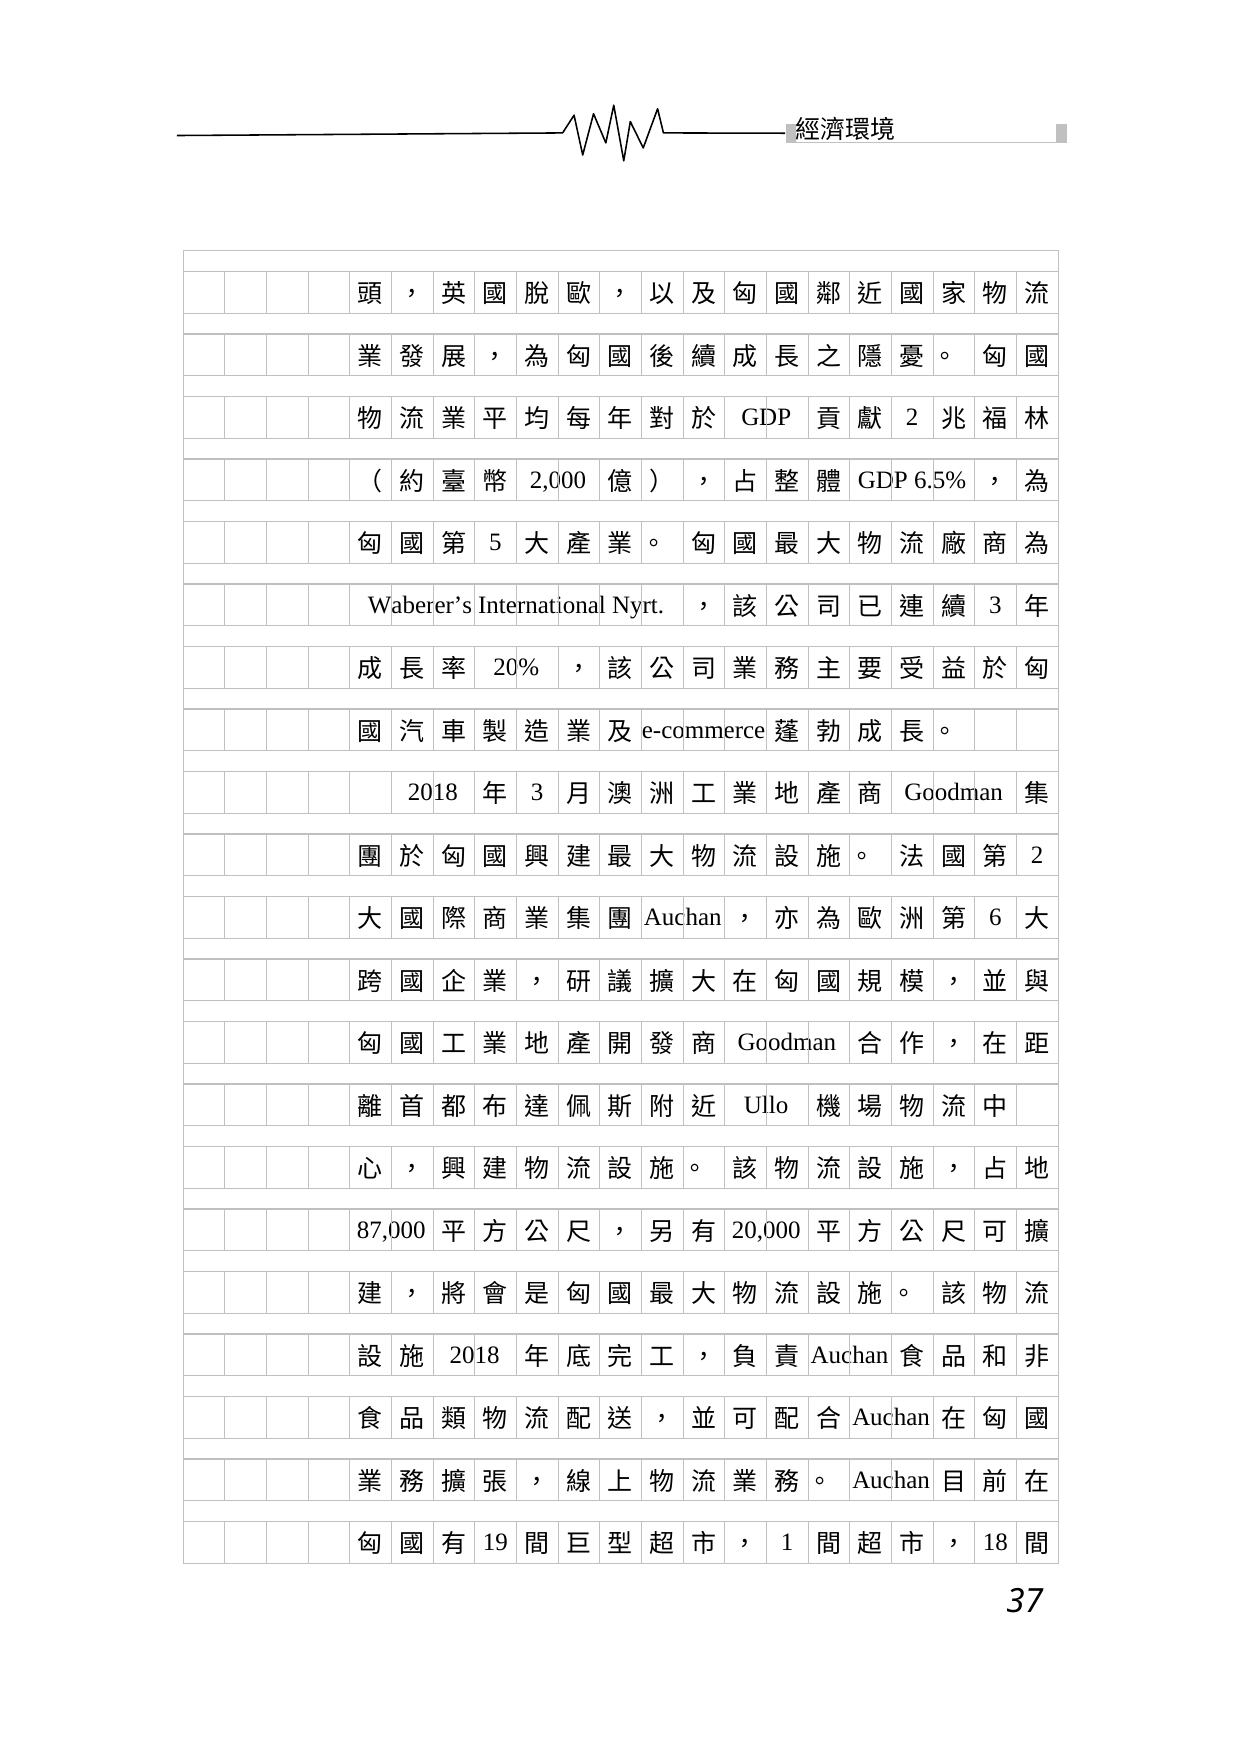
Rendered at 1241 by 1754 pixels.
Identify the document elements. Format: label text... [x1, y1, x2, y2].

text 惟缺工問題及西歐國家保護主義抬頭，英國脫歐，以及匈國鄰近國家物流業發展，為匈國後續成長之隱憂。匈國物流業平均每年對於GDP貢獻2兆福林（約臺幣2,000億），占整體GDP 6.5%，為匈國第5大產業。匈國最大物流廠商為Waberer’s International Nyrt.，該公司已連續3年成長率20%，該公司業務主要受益於匈國汽車製造業及e-commerce蓬勃成長。 [330, 689, 1058, 708]
text 惟缺工問題及西歐國家保護主義抬頭，英國脫歐，以及匈國鄰近國家物流業發展，為匈國後續成長之隱憂。匈國物流業平均每年對於GDP貢獻2兆福林（約臺幣2,000億），占整體GDP 6.5%，為匈國第5大產業。匈國最大物流廠商為Waberer’s International Nyrt.，該公司已連續3年成長率20%，該公司業務主要受益於匈國汽車製造業及e-commerce蓬勃成長。 [330, 314, 1058, 333]
text 2018年3月澳洲工業地產商Goodman集團於匈國興建最大物流設施。法國第2大國際商業集團Auchan，亦為歐洲第6大跨國企業，研議擴大在匈國規模，並與匈國工業地產開發商Goodman合作，在距離首都布達佩斯附近Ullo機場物流中心，興建物流設施。該物流設施，占地87,000平方公尺，另有20,000平方公尺可擴建，將會是匈國最大物流設施。該物流設施2018年底完工，負責Auchan食品和非食品類物流配送，並可配合Auchan在匈國業務擴張，線上物流業務。Auchan目前在匈國有19間巨型超市，1間超市，18間加油站，及線上物流公司，共聘僱7,000名員工。工業地產開發商Goodman擁有物流設施、土地、負責營運及發展業務。目前在歐洲比利時、捷克、法國、德國、荷蘭、波蘭、斯洛伐克及西班牙等國皆有投資。在匈國Gyal及Ullo設有物流設施，共88,000平方公尺，Ullo物流中心位於匈國M4及M10公路，為連結烏克蘭、羅馬尼亞及塞爾維亞之物流據點。 [330, 814, 1058, 833]
text 惟缺工問題及西歐國家保護主義抬頭，英國脫歐，以及匈國鄰近國家物流業發展，為匈國後續成長之隱憂。匈國物流業平均每年對於GDP貢獻2兆福林（約臺幣2,000億），占整體GDP 6.5%，為匈國第5大產業。匈國最大物流廠商為Waberer’s International Nyrt.，該公司已連續3年成長率20%，該公司業務主要受益於匈國汽車製造業及e-commerce蓬勃成長。 [330, 564, 1058, 583]
text 2018年3月澳洲工業地產商Goodman集團於匈國興建最大物流設施。法國第2大國際商業集團Auchan，亦為歐洲第6大跨國企業，研議擴大在匈國規模，並與匈國工業地產開發商Goodman合作，在距離首都布達佩斯附近Ullo機場物流中心，興建物流設施。該物流設施，占地87,000平方公尺，另有20,000平方公尺可擴建，將會是匈國最大物流設施。該物流設施2018年底完工，負責Auchan食品和非食品類物流配送，並可配合Auchan在匈國業務擴張，線上物流業務。Auchan目前在匈國有19間巨型超市，1間超市，18間加油站，及線上物流公司，共聘僱7,000名員工。工業地產開發商Goodman擁有物流設施、土地、負責營運及發展業務。目前在歐洲比利時、捷克、法國、德國、荷蘭、波蘭、斯洛伐克及西班牙等國皆有投資。在匈國Gyal及Ullo設有物流設施，共88,000平方公尺，Ullo物流中心位於匈國M4及M10公路，為連結烏克蘭、羅馬尼亞及塞爾維亞之物流據點。 [330, 1501, 1058, 1521]
text 2018年3月澳洲工業地產商Goodman集團於匈國興建最大物流設施。法國第2大國際商業集團Auchan，亦為歐洲第6大跨國企業，研議擴大在匈國規模，並與匈國工業地產開發商Goodman合作，在距離首都布達佩斯附近Ullo機場物流中心，興建物流設施。該物流設施，占地87,000平方公尺，另有20,000平方公尺可擴建，將會是匈國最大物流設施。該物流設施2018年底完工，負責Auchan食品和非食品類物流配送，並可配合Auchan在匈國業務擴張，線上物流業務。Auchan目前在匈國有19間巨型超市，1間超市，18間加油站，及線上物流公司，共聘僱7,000名員工。工業地產開發商Goodman擁有物流設施、土地、負責營運及發展業務。目前在歐洲比利時、捷克、法國、德國、荷蘭、波蘭、斯洛伐克及西班牙等國皆有投資。在匈國Gyal及Ullo設有物流設施，共88,000平方公尺，Ullo物流中心位於匈國M4及M10公路，為連結烏克蘭、羅馬尼亞及塞爾維亞之物流據點。 [330, 1126, 1058, 1146]
text 惟缺工問題及西歐國家保護主義抬頭，英國脫歐，以及匈國鄰近國家物流業發展，為匈國後續成長之隱憂。匈國物流業平均每年對於GDP貢獻2兆福林（約臺幣2,000億），占整體GDP 6.5%，為匈國第5大產業。匈國最大物流廠商為Waberer’s International Nyrt.，該公司已連續3年成長率20%，該公司業務主要受益於匈國汽車製造業及e-commerce蓬勃成長。 [330, 501, 1058, 521]
text 2018年3月澳洲工業地產商Goodman集團於匈國興建最大物流設施。法國第2大國際商業集團Auchan，亦為歐洲第6大跨國企業，研議擴大在匈國規模，並與匈國工業地產開發商Goodman合作，在距離首都布達佩斯附近Ullo機場物流中心，興建物流設施。該物流設施，占地87,000平方公尺，另有20,000平方公尺可擴建，將會是匈國最大物流設施。該物流設施2018年底完工，負責Auchan食品和非食品類物流配送，並可配合Auchan在匈國業務擴張，線上物流業務。Auchan目前在匈國有19間巨型超市，1間超市，18間加油站，及線上物流公司，共聘僱7,000名員工。工業地產開發商Goodman擁有物流設施、土地、負責營運及發展業務。目前在歐洲比利時、捷克、法國、德國、荷蘭、波蘭、斯洛伐克及西班牙等國皆有投資。在匈國Gyal及Ullo設有物流設施，共88,000平方公尺，Ullo物流中心位於匈國M4及M10公路，為連結烏克蘭、羅馬尼亞及塞爾維亞之物流據點。 [330, 751, 1058, 771]
text 2018年3月澳洲工業地產商Goodman集團於匈國興建最大物流設施。法國第2大國際商業集團Auchan，亦為歐洲第6大跨國企業，研議擴大在匈國規模，並與匈國工業地產開發商Goodman合作，在距離首都布達佩斯附近Ullo機場物流中心，興建物流設施。該物流設施，占地87,000平方公尺，另有20,000平方公尺可擴建，將會是匈國最大物流設施。該物流設施2018年底完工，負責Auchan食品和非食品類物流配送，並可配合Auchan在匈國業務擴張，線上物流業務。Auchan目前在匈國有19間巨型超市，1間超市，18間加油站，及線上物流公司，共聘僱7,000名員工。工業地產開發商Goodman擁有物流設施、土地、負責營運及發展業務。目前在歐洲比利時、捷克、法國、德國、荷蘭、波蘭、斯洛伐克及西班牙等國皆有投資。在匈國Gyal及Ullo設有物流設施，共88,000平方公尺，Ullo物流中心位於匈國M4及M10公路，為連結烏克蘭、羅馬尼亞及塞爾維亞之物流據點。 [330, 1189, 1058, 1208]
text 2018年3月澳洲工業地產商Goodman集團於匈國興建最大物流設施。法國第2大國際商業集團Auchan，亦為歐洲第6大跨國企業，研議擴大在匈國規模，並與匈國工業地產開發商Goodman合作，在距離首都布達佩斯附近Ullo機場物流中心，興建物流設施。該物流設施，占地87,000平方公尺，另有20,000平方公尺可擴建，將會是匈國最大物流設施。該物流設施2018年底完工，負責Auchan食品和非食品類物流配送，並可配合Auchan在匈國業務擴張，線上物流業務。Auchan目前在匈國有19間巨型超市，1間超市，18間加油站，及線上物流公司，共聘僱7,000名員工。工業地產開發商Goodman擁有物流設施、土地、負責營運及發展業務。目前在歐洲比利時、捷克、法國、德國、荷蘭、波蘭、斯洛伐克及西班牙等國皆有投資。在匈國Gyal及Ullo設有物流設施，共88,000平方公尺，Ullo物流中心位於匈國M4及M10公路，為連結烏克蘭、羅馬尼亞及塞爾維亞之物流據點。 [330, 1314, 1058, 1333]
text 惟缺工問題及西歐國家保護主義抬頭，英國脫歐，以及匈國鄰近國家物流業發展，為匈國後續成長之隱憂。匈國物流業平均每年對於GDP貢獻2兆福林（約臺幣2,000億），占整體GDP 6.5%，為匈國第5大產業。匈國最大物流廠商為Waberer’s International Nyrt.，該公司已連續3年成長率20%，該公司業務主要受益於匈國汽車製造業及e-commerce蓬勃成長。 [330, 439, 1058, 458]
text 惟缺工問題及西歐國家保護主義抬頭，英國脫歐，以及匈國鄰近國家物流業發展，為匈國後續成長之隱憂。匈國物流業平均每年對於GDP貢獻2兆福林（約臺幣2,000億），占整體GDP 6.5%，為匈國第5大產業。匈國最大物流廠商為Waberer’s International Nyrt.，該公司已連續3年成長率20%，該公司業務主要受益於匈國汽車製造業及e-commerce蓬勃成長。 [330, 376, 1058, 396]
text 2018年3月澳洲工業地產商Goodman集團於匈國興建最大物流設施。法國第2大國際商業集團Auchan，亦為歐洲第6大跨國企業，研議擴大在匈國規模，並與匈國工業地產開發商Goodman合作，在距離首都布達佩斯附近Ullo機場物流中心，興建物流設施。該物流設施，占地87,000平方公尺，另有20,000平方公尺可擴建，將會是匈國最大物流設施。該物流設施2018年底完工，負責Auchan食品和非食品類物流配送，並可配合Auchan在匈國業務擴張，線上物流業務。Auchan目前在匈國有19間巨型超市，1間超市，18間加油站，及線上物流公司，共聘僱7,000名員工。工業地產開發商Goodman擁有物流設施、土地、負責營運及發展業務。目前在歐洲比利時、捷克、法國、德國、荷蘭、波蘭、斯洛伐克及西班牙等國皆有投資。在匈國Gyal及Ullo設有物流設施，共88,000平方公尺，Ullo物流中心位於匈國M4及M10公路，為連結烏克蘭、羅馬尼亞及塞爾維亞之物流據點。 [330, 1251, 1058, 1271]
text 2018年3月澳洲工業地產商Goodman集團於匈國興建最大物流設施。法國第2大國際商業集團Auchan，亦為歐洲第6大跨國企業，研議擴大在匈國規模，並與匈國工業地產開發商Goodman合作，在距離首都布達佩斯附近Ullo機場物流中心，興建物流設施。該物流設施，占地87,000平方公尺，另有20,000平方公尺可擴建，將會是匈國最大物流設施。該物流設施2018年底完工，負責Auchan食品和非食品類物流配送，並可配合Auchan在匈國業務擴張，線上物流業務。Auchan目前在匈國有19間巨型超市，1間超市，18間加油站，及線上物流公司，共聘僱7,000名員工。工業地產開發商Goodman擁有物流設施、土地、負責營運及發展業務。目前在歐洲比利時、捷克、法國、德國、荷蘭、波蘭、斯洛伐克及西班牙等國皆有投資。在匈國Gyal及Ullo設有物流設施，共88,000平方公尺，Ullo物流中心位於匈國M4及M10公路，為連結烏克蘭、羅馬尼亞及塞爾維亞之物流據點。 [330, 876, 1058, 896]
text 2018年3月澳洲工業地產商Goodman集團於匈國興建最大物流設施。法國第2大國際商業集團Auchan，亦為歐洲第6大跨國企業，研議擴大在匈國規模，並與匈國工業地產開發商Goodman合作，在距離首都布達佩斯附近Ullo機場物流中心，興建物流設施。該物流設施，占地87,000平方公尺，另有20,000平方公尺可擴建，將會是匈國最大物流設施。該物流設施2018年底完工，負責Auchan食品和非食品類物流配送，並可配合Auchan在匈國業務擴張，線上物流業務。Auchan目前在匈國有19間巨型超市，1間超市，18間加油站，及線上物流公司，共聘僱7,000名員工。工業地產開發商Goodman擁有物流設施、土地、負責營運及發展業務。目前在歐洲比利時、捷克、法國、德國、荷蘭、波蘭、斯洛伐克及西班牙等國皆有投資。在匈國Gyal及Ullo設有物流設施，共88,000平方公尺，Ullo物流中心位於匈國M4及M10公路，為連結烏克蘭、羅馬尼亞及塞爾維亞之物流據點。 [330, 1439, 1058, 1458]
text 惟缺工問題及西歐國家保護主義抬頭，英國脫歐，以及匈國鄰近國家物流業發展，為匈國後續成長之隱憂。匈國物流業平均每年對於GDP貢獻2兆福林（約臺幣2,000億），占整體GDP 6.5%，為匈國第5大產業。匈國最大物流廠商為Waberer’s International Nyrt.，該公司已連續3年成長率20%，該公司業務主要受益於匈國汽車製造業及e-commerce蓬勃成長。 [330, 626, 1058, 646]
text 惟缺工問題及西歐國家保護主義抬頭，英國脫歐，以及匈國鄰近國家物流業發展，為匈國後續成長之隱憂。匈國物流業平均每年對於GDP貢獻2兆福林（約臺幣2,000億），占整體GDP 6.5%，為匈國第5大產業。匈國最大物流廠商為Waberer’s International Nyrt.，該公司已連續3年成長率20%，該公司業務主要受益於匈國汽車製造業及e-commerce蓬勃成長。 [330, 251, 1058, 271]
text 2018年3月澳洲工業地產商Goodman集團於匈國興建最大物流設施。法國第2大國際商業集團Auchan，亦為歐洲第6大跨國企業，研議擴大在匈國規模，並與匈國工業地產開發商Goodman合作，在距離首都布達佩斯附近Ullo機場物流中心，興建物流設施。該物流設施，占地87,000平方公尺，另有20,000平方公尺可擴建，將會是匈國最大物流設施。該物流設施2018年底完工，負責Auchan食品和非食品類物流配送，並可配合Auchan在匈國業務擴張，線上物流業務。Auchan目前在匈國有19間巨型超市，1間超市，18間加油站，及線上物流公司，共聘僱7,000名員工。工業地產開發商Goodman擁有物流設施、土地、負責營運及發展業務。目前在歐洲比利時、捷克、法國、德國、荷蘭、波蘭、斯洛伐克及西班牙等國皆有投資。在匈國Gyal及Ullo設有物流設施，共88,000平方公尺，Ullo物流中心位於匈國M4及M10公路，為連結烏克蘭、羅馬尼亞及塞爾維亞之物流據點。 [330, 1001, 1058, 1021]
text 2018年3月澳洲工業地產商Goodman集團於匈國興建最大物流設施。法國第2大國際商業集團Auchan，亦為歐洲第6大跨國企業，研議擴大在匈國規模，並與匈國工業地產開發商Goodman合作，在距離首都布達佩斯附近Ullo機場物流中心，興建物流設施。該物流設施，占地87,000平方公尺，另有20,000平方公尺可擴建，將會是匈國最大物流設施。該物流設施2018年底完工，負責Auchan食品和非食品類物流配送，並可配合Auchan在匈國業務擴張，線上物流業務。Auchan目前在匈國有19間巨型超市，1間超市，18間加油站，及線上物流公司，共聘僱7,000名員工。工業地產開發商Goodman擁有物流設施、土地、負責營運及發展業務。目前在歐洲比利時、捷克、法國、德國、荷蘭、波蘭、斯洛伐克及西班牙等國皆有投資。在匈國Gyal及Ullo設有物流設施，共88,000平方公尺，Ullo物流中心位於匈國M4及M10公路，為連結烏克蘭、羅馬尼亞及塞爾維亞之物流據點。 [330, 939, 1058, 958]
text 2018年3月澳洲工業地產商Goodman集團於匈國興建最大物流設施。法國第2大國際商業集團Auchan，亦為歐洲第6大跨國企業，研議擴大在匈國規模，並與匈國工業地產開發商Goodman合作，在距離首都布達佩斯附近Ullo機場物流中心，興建物流設施。該物流設施，占地87,000平方公尺，另有20,000平方公尺可擴建，將會是匈國最大物流設施。該物流設施2018年底完工，負責Auchan食品和非食品類物流配送，並可配合Auchan在匈國業務擴張，線上物流業務。Auchan目前在匈國有19間巨型超市，1間超市，18間加油站，及線上物流公司，共聘僱7,000名員工。工業地產開發商Goodman擁有物流設施、土地、負責營運及發展業務。目前在歐洲比利時、捷克、法國、德國、荷蘭、波蘭、斯洛伐克及西班牙等國皆有投資。在匈國Gyal及Ullo設有物流設施，共88,000平方公尺，Ullo物流中心位於匈國M4及M10公路，為連結烏克蘭、羅馬尼亞及塞爾維亞之物流據點。 [330, 1376, 1058, 1396]
text 2018年3月澳洲工業地產商Goodman集團於匈國興建最大物流設施。法國第2大國際商業集團Auchan，亦為歐洲第6大跨國企業，研議擴大在匈國規模，並與匈國工業地產開發商Goodman合作，在距離首都布達佩斯附近Ullo機場物流中心，興建物流設施。該物流設施，占地87,000平方公尺，另有20,000平方公尺可擴建，將會是匈國最大物流設施。該物流設施2018年底完工，負責Auchan食品和非食品類物流配送，並可配合Auchan在匈國業務擴張，線上物流業務。Auchan目前在匈國有19間巨型超市，1間超市，18間加油站，及線上物流公司，共聘僱7,000名員工。工業地產開發商Goodman擁有物流設施、土地、負責營運及發展業務。目前在歐洲比利時、捷克、法國、德國、荷蘭、波蘭、斯洛伐克及西班牙等國皆有投資。在匈國Gyal及Ullo設有物流設施，共88,000平方公尺，Ullo物流中心位於匈國M4及M10公路，為連結烏克蘭、羅馬尼亞及塞爾維亞之物流據點。 [330, 1064, 1058, 1083]
